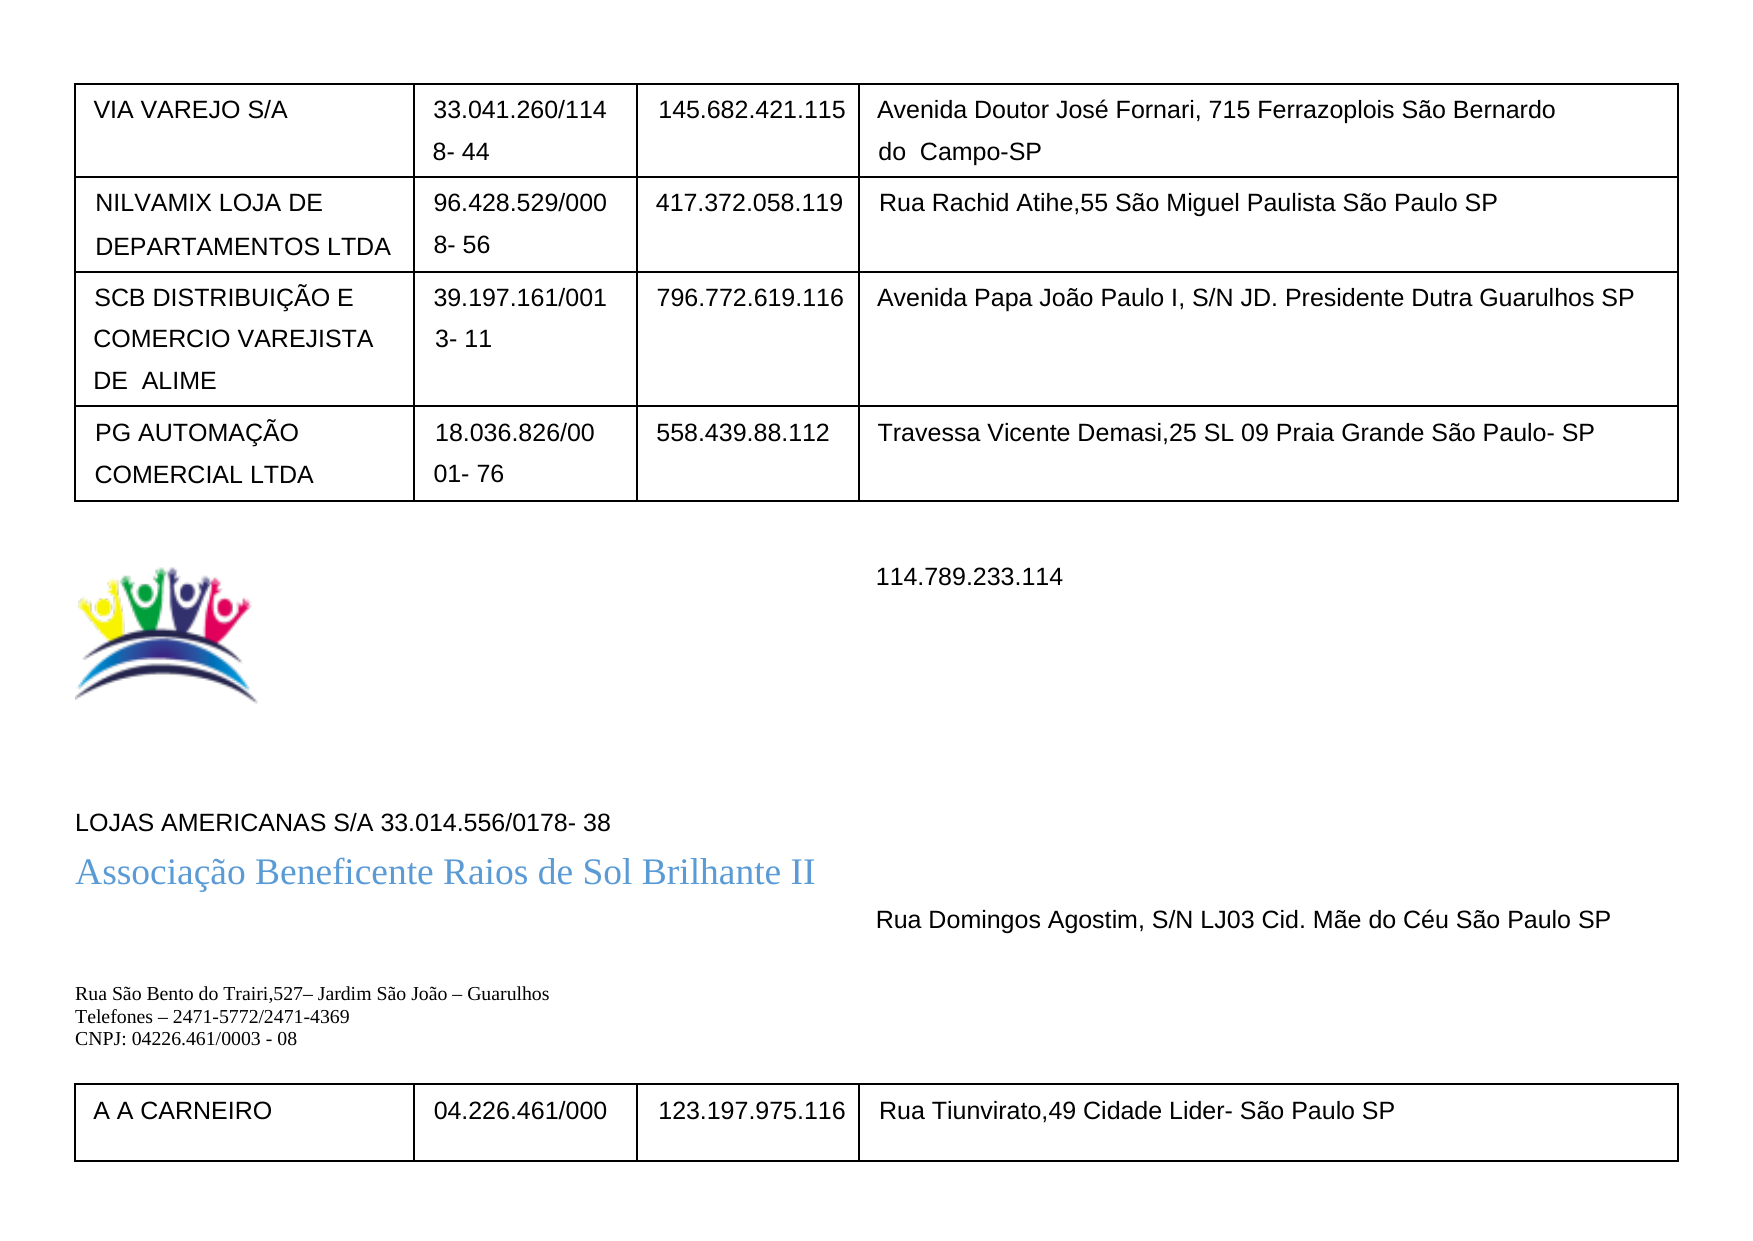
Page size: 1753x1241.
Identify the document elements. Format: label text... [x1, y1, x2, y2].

table_cell 39.197.161/0013- 11 [415, 273, 636, 405]
table_cell 33.041.260/1148- 44 [415, 85, 636, 176]
table_cell Travessa Vicente Demasi,25 SL 09 Praia Grande São Paulo- SP [860, 407, 1677, 500]
table_cell Avenida Papa João Paulo I, S/N JD. Presidente Dutra Guarulhos SP [860, 273, 1677, 405]
text Telefones – 2471-5772/2471-4369 [75, 1004, 876, 1027]
table_cell 417.372.058.119 [638, 178, 858, 271]
text 114.789.233.114 [876, 562, 1676, 591]
table_cell Avenida Doutor José Fornari, 715 Ferrazoplois São Bernardo do Campo-SP [860, 85, 1677, 176]
table_header 04.226.461/000 [415, 1085, 636, 1160]
text Rua Domingos Agostim, S/N LJ03 Cid. Mãe do Céu São Paulo SP [876, 904, 1676, 933]
table_header A A CARNEIRO [76, 1085, 413, 1160]
text Rua São Bento do Trairi,527– Jardim São João – Guarulhos [75, 982, 876, 1004]
table_cell NILVAMIX LOJA DE DEPARTAMENTOS LTDA [76, 178, 413, 271]
table_cell 145.682.421.115 [638, 85, 858, 176]
picture [75, 562, 262, 706]
table_cell 796.772.619.116 [638, 273, 858, 405]
table_header Rua Tiunvirato,49 Cidade Lider- São Paulo SP [860, 1085, 1677, 1160]
text LOJAS AMERICANAS S/A 33.014.556/0178- 38 [75, 808, 876, 837]
table_cell VIA VAREJO S/A [76, 85, 413, 176]
table_cell PG AUTOMAÇÃO COMERCIAL LTDA [76, 407, 413, 500]
table_cell 558.439.88.112 [638, 407, 858, 500]
table_header 123.197.975.116 [638, 1085, 858, 1160]
table_cell 18.036.826/0001- 76 [415, 407, 636, 500]
table_cell 96.428.529/0008- 56 [415, 178, 636, 271]
text CNPJ: 04226.461/0003 - 08 [75, 1027, 876, 1050]
table_cell SCB DISTRIBUIÇÃO E COMERCIO VAREJISTA DE ALIME [76, 273, 413, 405]
table_cell Rua Rachid Atihe,55 São Miguel Paulista São Paulo SP [860, 178, 1677, 271]
text Associação Beneficente Raios de Sol Brilhante II [75, 850, 876, 893]
